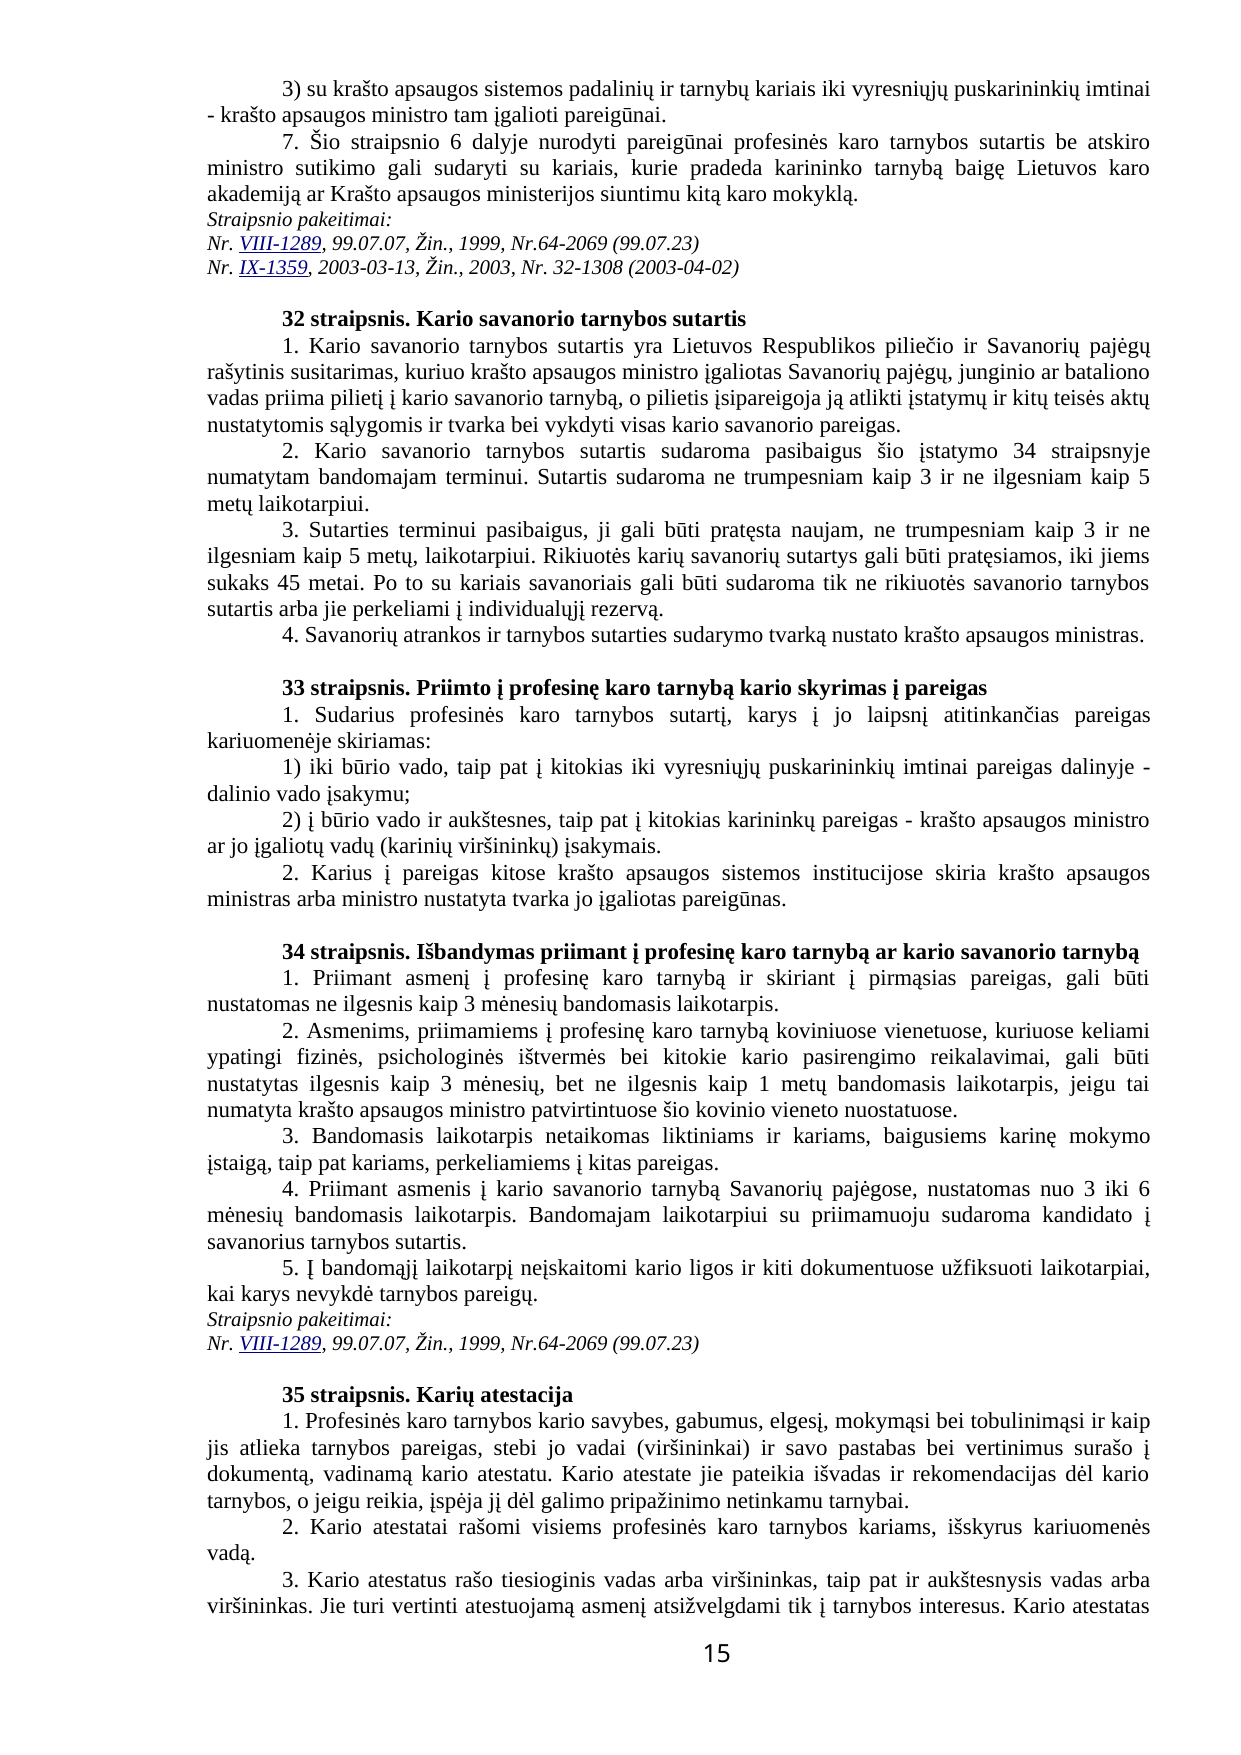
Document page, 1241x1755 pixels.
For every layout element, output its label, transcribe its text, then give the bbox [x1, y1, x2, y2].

text 2. Asmenims, priimamiems į profesinę karo tarnybą koviniuose vienetuose, kuriuose keliami ypatingi fizinės, psichologinės ištvermės bei kitokie kario pasirengimo reikalavimai, gali būti nustatytas ilgesnis kaip 3 mėnesių, bet ne ilgesnis kaip 1 metų bandomasis laikotarpis, jeigu tai numatyta krašto apsaugos ministro patvirtintuose šio kovinio vieneto nuostatuose. [207, 1017, 1152, 1122]
text 3) su krašto apsaugos sistemos padalinių ir tarnybų kariais iki vyresniųjų puskarininkių imtinai - krašto apsaugos ministro tam įgalioti pareigūnai. [207, 75, 1152, 128]
text 2) į būrio vado ir aukštesnes, taip pat į kitokias karininkų pareigas - krašto apsaugos ministro ar jo įgaliotų vadų (karinių viršininkų) įsakymais. [207, 806, 1152, 859]
text Nr. IX-1359, 2003-03-13, Žin., 2003, Nr. 32-1308 (2003-04-02) [207, 255, 1152, 279]
text 1. Profesinės karo tarnybos kario savybes, gabumus, elgesį, mokymąsi bei tobulinimąsi ir kaip jis atlieka tarnybos pareigas, stebi jo vadai (viršininkai) ir savo pastabas bei vertinimus surašo į dokumentą, vadinamą kario atestatu. Kario atestate jie pateikia išvadas ir rekomendacijas dėl kario tarnybos, o jeigu reikia, įspėja jį dėl galimo pripažinimo netinkamu tarnybai. [207, 1408, 1152, 1513]
text Nr. VIII-1289, 99.07.07, Žin., 1999, Nr.64-2069 (99.07.23) [207, 1331, 1152, 1355]
text Straipsnio pakeitimai: [207, 1307, 1152, 1331]
text 2. Kario savanorio tarnybos sutartis sudaroma pasibaigus šio įstatymo 34 straipsnyje numatytam bandomajam terminui. Sutartis sudaroma ne trumpesniam kaip 3 ir ne ilgesniam kaip 5 metų laikotarpiui. [207, 437, 1152, 516]
text 33 straipsnis. Priimto į profesinę karo tarnybą kario skyrimas į pareigas [207, 674, 1152, 701]
text 35 straipsnis. Karių atestacija [207, 1381, 1152, 1408]
text 4. Savanorių atrankos ir tarnybos sutarties sudarymo tvarką nustato krašto apsaugos ministras. [207, 622, 1152, 648]
text 34 straipsnis. Išbandymas priimant į profesinę karo tarnybą ar kario savanorio tarnybą [282, 938, 1152, 964]
text 1. Kario savanorio tarnybos sutartis yra Lietuvos Respublikos piliečio ir Savanorių pajėgų rašytinis susitarimas, kuriuo krašto apsaugos ministro įgaliotas Savanorių pajėgų, junginio ar bataliono vadas priima pilietį į kario savanorio tarnybą, o pilietis įsipareigoja ją atlikti įstatymų ir kitų teisės aktų nustatytomis sąlygomis ir tvarka bei vykdyti visas kario savanorio pareigas. [207, 332, 1152, 437]
text 3. Sutarties terminui pasibaigus, ji gali būti pratęsta naujam, ne trumpesniam kaip 3 ir ne ilgesniam kaip 5 metų, laikotarpiui. Rikiuotės karių savanorių sutartys gali būti pratęsiamos, iki jiems sukaks 45 metai. Po to su kariais savanoriais gali būti sudaroma tik ne rikiuotės savanorio tarnybos sutartis arba jie perkeliami į individualųjį rezervą. [207, 516, 1152, 622]
text 2. Kario atestatai rašomi visiems profesinės karo tarnybos kariams, išskyrus kariuomenės vadą. [207, 1513, 1152, 1566]
text 32 straipsnis. Kario savanorio tarnybos sutartis [207, 305, 1152, 332]
text 1) iki būrio vado, taip pat į kitokias iki vyresniųjų puskarininkių imtinai pareigas dalinyje - dalinio vado įsakymu; [207, 753, 1152, 806]
text 2. Karius į pareigas kitose krašto apsaugos sistemos institucijose skiria krašto apsaugos ministras arba ministro nustatyta tvarka jo įgaliotas pareigūnas. [207, 859, 1152, 911]
text 1. Sudarius profesinės karo tarnybos sutartį, karys į jo laipsnį atitinkančias pareigas kariuomenėje skiriamas: [207, 701, 1152, 753]
text 3. Bandomasis laikotarpis netaikomas liktiniams ir kariams, baigusiems karinę mokymo įstaigą, taip pat kariams, perkeliamiems į kitas pareigas. [207, 1122, 1152, 1175]
text 3. Kario atestatus rašo tiesioginis vadas arba viršininkas, taip pat ir aukštesnysis vadas arba viršininkas. Jie turi vertinti atestuojamą asmenį atsižvelgdami tik į tarnybos interesus. Kario atestatas [207, 1566, 1152, 1618]
text 4. Priimant asmenis į kario savanorio tarnybą Savanorių pajėgose, nustatomas nuo 3 iki 6 mėnesių bandomasis laikotarpis. Bandomajam laikotarpiui su priimamuoju sudaroma kandidato į savanorius tarnybos sutartis. [207, 1175, 1152, 1254]
text 7. Šio straipsnio 6 dalyje nurodyti pareigūnai profesinės karo tarnybos sutartis be atskiro ministro sutikimo gali sudaryti su kariais, kurie pradeda karininko tarnybą baigę Lietuvos karo akademiją ar Krašto apsaugos ministerijos siuntimu kitą karo mokyklą. [207, 128, 1152, 207]
text Straipsnio pakeitimai: [207, 207, 1152, 231]
text 5. Į bandomąjį laikotarpį neįskaitomi kario ligos ir kiti dokumentuose užfiksuoti laikotarpiai, kai karys nevykdė tarnybos pareigų. [207, 1254, 1152, 1307]
text 1. Priimant asmenį į profesinę karo tarnybą ir skiriant į pirmąsias pareigas, gali būti nustatomas ne ilgesnis kaip 3 mėnesių bandomasis laikotarpis. [207, 964, 1152, 1017]
text Nr. VIII-1289, 99.07.07, Žin., 1999, Nr.64-2069 (99.07.23) [207, 231, 1152, 255]
